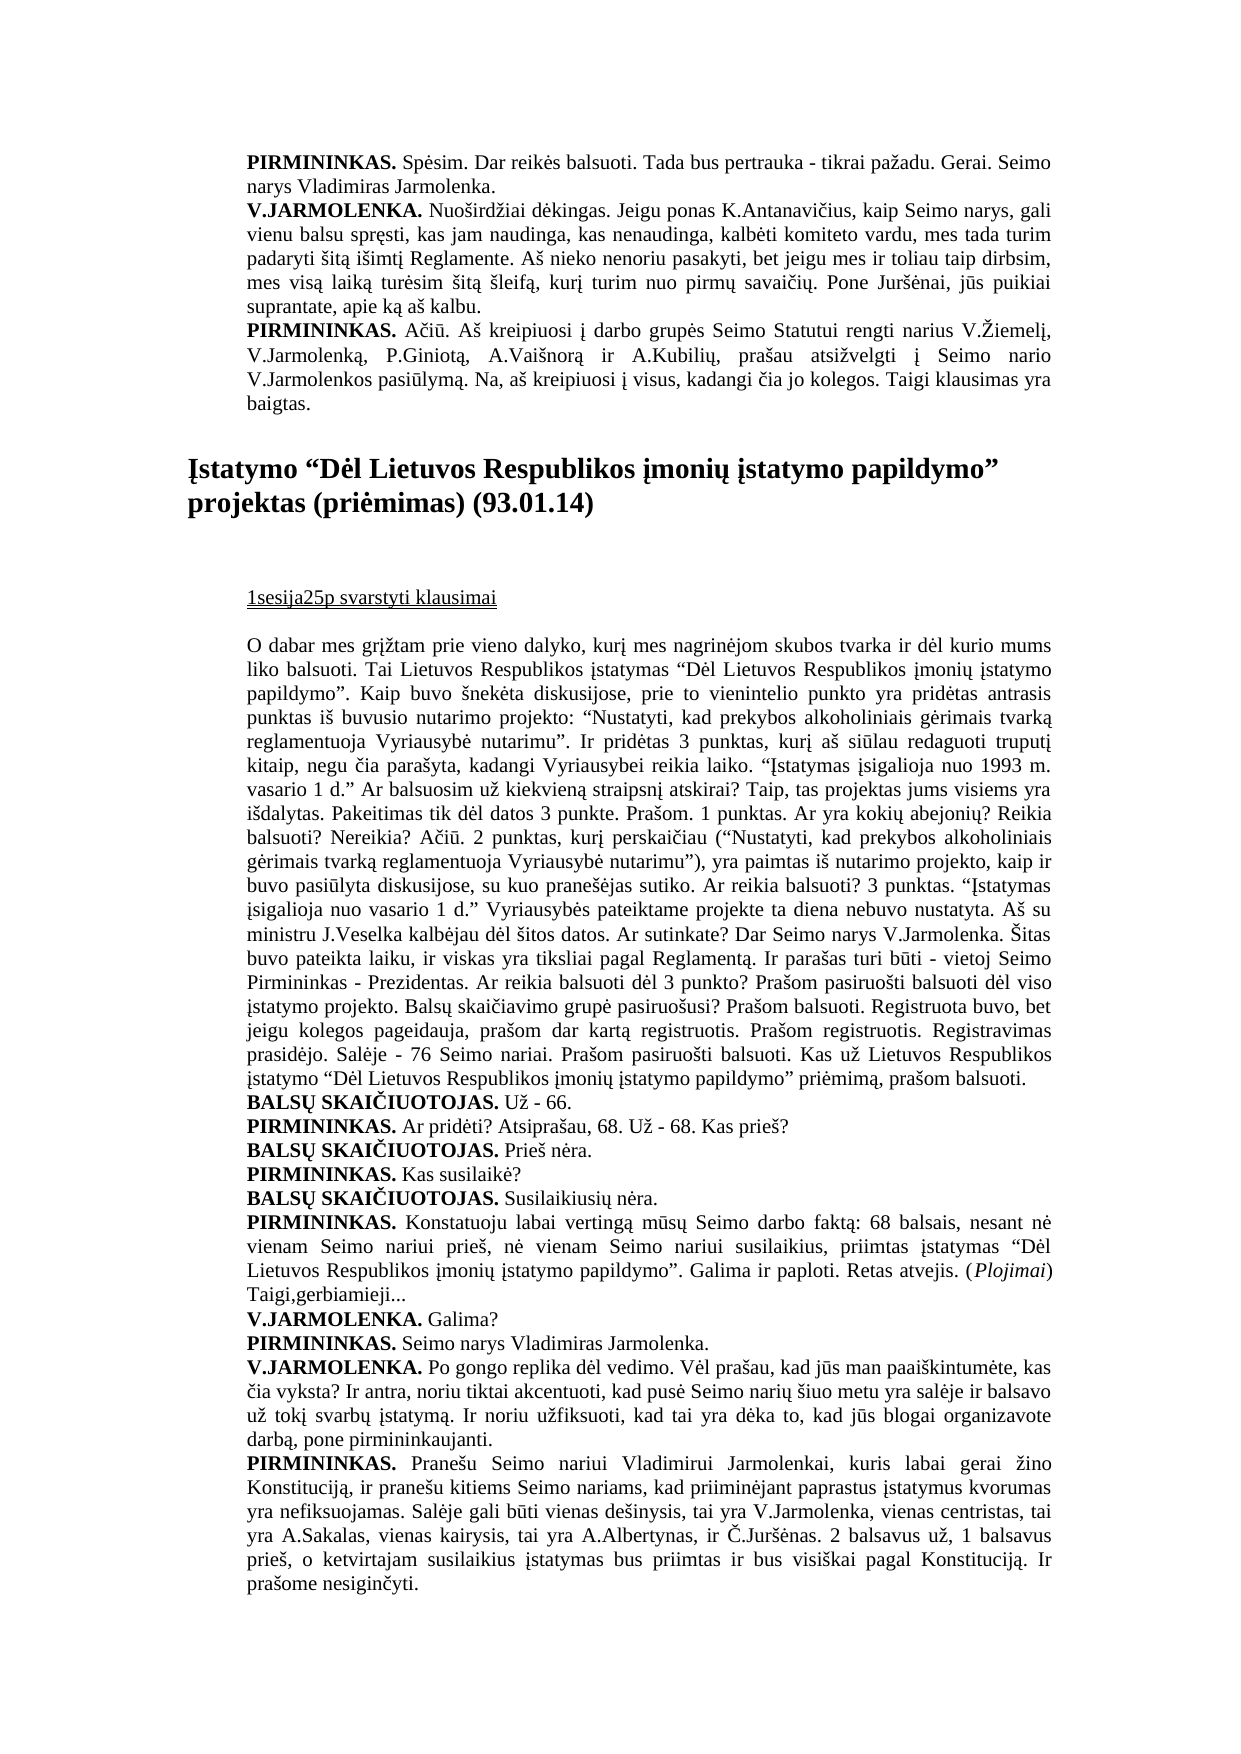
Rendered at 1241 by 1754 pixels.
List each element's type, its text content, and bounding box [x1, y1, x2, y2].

text PIRMININKAS. Spėsim. Dar reikės balsuoti. Tada bus pertrauka - tikrai pažadu. Gerai. Seimo narys Vladimiras Jarmolenka. [247, 150, 1053, 198]
text V.JARMOLENKA. Nuoširdžiai dėkingas. Jeigu ponas K.Antanavičius, kaip Seimo narys, gali vienu balsu spręsti, kas jam naudinga, kas nenaudinga, kalbėti komiteto vardu, mes tada turim padaryti šitą išimtį Reglamente. Aš nieko nenoriu pasakyti, bet jeigu mes ir toliau taip dirbsim, mes visą laiką turėsim šitą šleifą, kurį turim nuo pirmų savaičių. Pone Juršėnai, jūs puikiai suprantate, apie ką aš kalbu. [247, 198, 1053, 318]
text BALSŲ SKAIČIUOTOJAS. Už - 66. [247, 1090, 1053, 1114]
text BALSŲ SKAIČIUOTOJAS. Prieš nėra. [247, 1138, 1053, 1162]
text Įstatymo “Dėl Lietuvos Respublikos įmonių įstatymo papildymo” projektas (priėmimas) (93.01.14) [187, 451, 1053, 518]
text PIRMININKAS. Ar pridėti? Atsiprašau, 68. Už - 68. Kas prieš? [247, 1114, 1053, 1138]
text PIRMININKAS. Ačiū. Aš kreipiuosi į darbo grupės Seimo Statutui rengti narius V.Žiemelį, V.Jarmolenką, P.Giniotą, A.Vaišnorą ir A.Kubilių, prašau atsižvelgti į Seimo nario V.Jarmolenkos pasiūlymą. Na, aš kreipiuosi į visus, kadangi čia jo kolegos. Taigi klausimas yra baigtas. [247, 318, 1053, 415]
text PIRMININKAS. Pranešu Seimo nariui Vladimirui Jarmolenkai, kuris labai gerai žino Konstituciją, ir pranešu kitiems Seimo nariams, kad priiminėjant paprastus įstatymus kvorumas yra nefiksuojamas. Salėje gali būti vienas dešinysis, tai yra V.Jarmolenka, vienas centristas, tai yra A.Sakalas, vienas kairysis, tai yra A.Albertynas, ir Č.Juršėnas. 2 balsavus už, 1 balsavus prieš, o ketvirtajam susilaikius įstatymas bus priimtas ir bus visiškai pagal Konstituciją. Ir prašome nesiginčyti. [247, 1451, 1053, 1595]
text 1sesija25p svarstyti klausimai 1sesija25po [247, 584, 1053, 609]
text O dabar mes grįžtam prie vieno dalyko, kurį mes nagrinėjom skubos tvarka ir dėl kurio mums liko balsuoti. Tai Lietuvos Respublikos įstatymas “Dėl Lietuvos Respublikos įmonių įstatymo papildymo”. Kaip buvo šnekėta diskusijose, prie to vienintelio punkto yra pridėtas antrasis punktas iš buvusio nutarimo projekto: “Nustatyti, kad prekybos alkoholiniais gėrimais tvarką reglamentuoja Vyriausybė nutarimu”. Ir pridėtas 3 punktas, kurį aš siūlau redaguoti truputį kitaip, negu čia parašyta, kadangi Vyriausybei reikia laiko. “Įstatymas įsigalioja nuo 1993 m. vasario 1 d.” Ar balsuosim už kiekvieną straipsnį atskirai? Taip, tas projektas jums visiems yra išdalytas. Pakeitimas tik dėl datos 3 punkte. Prašom. 1 punktas. Ar yra kokių abejonių? Reikia balsuoti? Nereikia? Ačiū. 2 punktas, kurį perskaičiau (“Nustatyti, kad prekybos alkoholiniais gėrimais tvarką reglamentuoja Vyriausybė nutarimu”), yra paimtas iš nutarimo projekto, kaip ir buvo pasiūlyta diskusijose, su kuo pranešėjas sutiko. Ar reikia balsuoti? 3 punktas. “Įstatymas įsigalioja nuo vasario 1 d.” Vyriausybės pateiktame projekte ta diena nebuvo nustatyta. Aš su ministru J.Veselka kalbėjau dėl šitos datos. Ar sutinkate? Dar Seimo narys V.Jarmolenka. Šitas buvo pateikta laiku, ir viskas yra tiksliai pagal Reglamentą. Ir parašas turi būti - vietoj Seimo Pirmininkas - Prezidentas. Ar reikia balsuoti dėl 3 punkto? Prašom pasiruošti balsuoti dėl viso įstatymo projekto. Balsų skaičiavimo grupė pasiruošusi? Prašom balsuoti. Registruota buvo, bet jeigu kolegos pageidauja, prašom dar kartą registruotis. Prašom registruotis. Registravimas prasidėjo. Salėje - 76 Seimo nariai. Prašom pasiruošti balsuoti. Kas už Lietuvos Respublikos įstatymo “Dėl Lietuvos Respublikos įmonių įstatymo papildymo” priėmimą, prašom balsuoti. [247, 633, 1053, 1090]
text V.JARMOLENKA. Galima? [247, 1306, 1053, 1331]
text BALSŲ SKAIČIUOTOJAS. Susilaikiusių nėra. [247, 1186, 1053, 1210]
text PIRMININKAS. Seimo narys Vladimiras Jarmolenka. [247, 1331, 1053, 1354]
text V.JARMOLENKA. Po gongo replika dėl vedimo. Vėl prašau, kad jūs man paaiškintumėte, kas čia vyksta? Ir antra, noriu tiktai akcentuoti, kad pusė Seimo narių šiuo metu yra salėje ir balsavo už tokį svarbų įstatymą. Ir noriu užfiksuoti, kad tai yra dėka to, kad jūs blogai organizavote darbą, pone pirmininkaujanti. [247, 1354, 1053, 1451]
text PIRMININKAS. Konstatuoju labai vertingą mūsų Seimo darbo faktą: 68 balsais, nesant nė vienam Seimo nariui prieš, nė vienam Seimo nariui susilaikius, priimtas įstatymas “Dėl Lietuvos Respublikos įmonių įstatymo papildymo”. Galima ir paploti. Retas atvejis. (Plojimai) Taigi,gerbiamieji... [247, 1210, 1053, 1306]
text PIRMININKAS. Kas susilaikė? [247, 1162, 1053, 1186]
